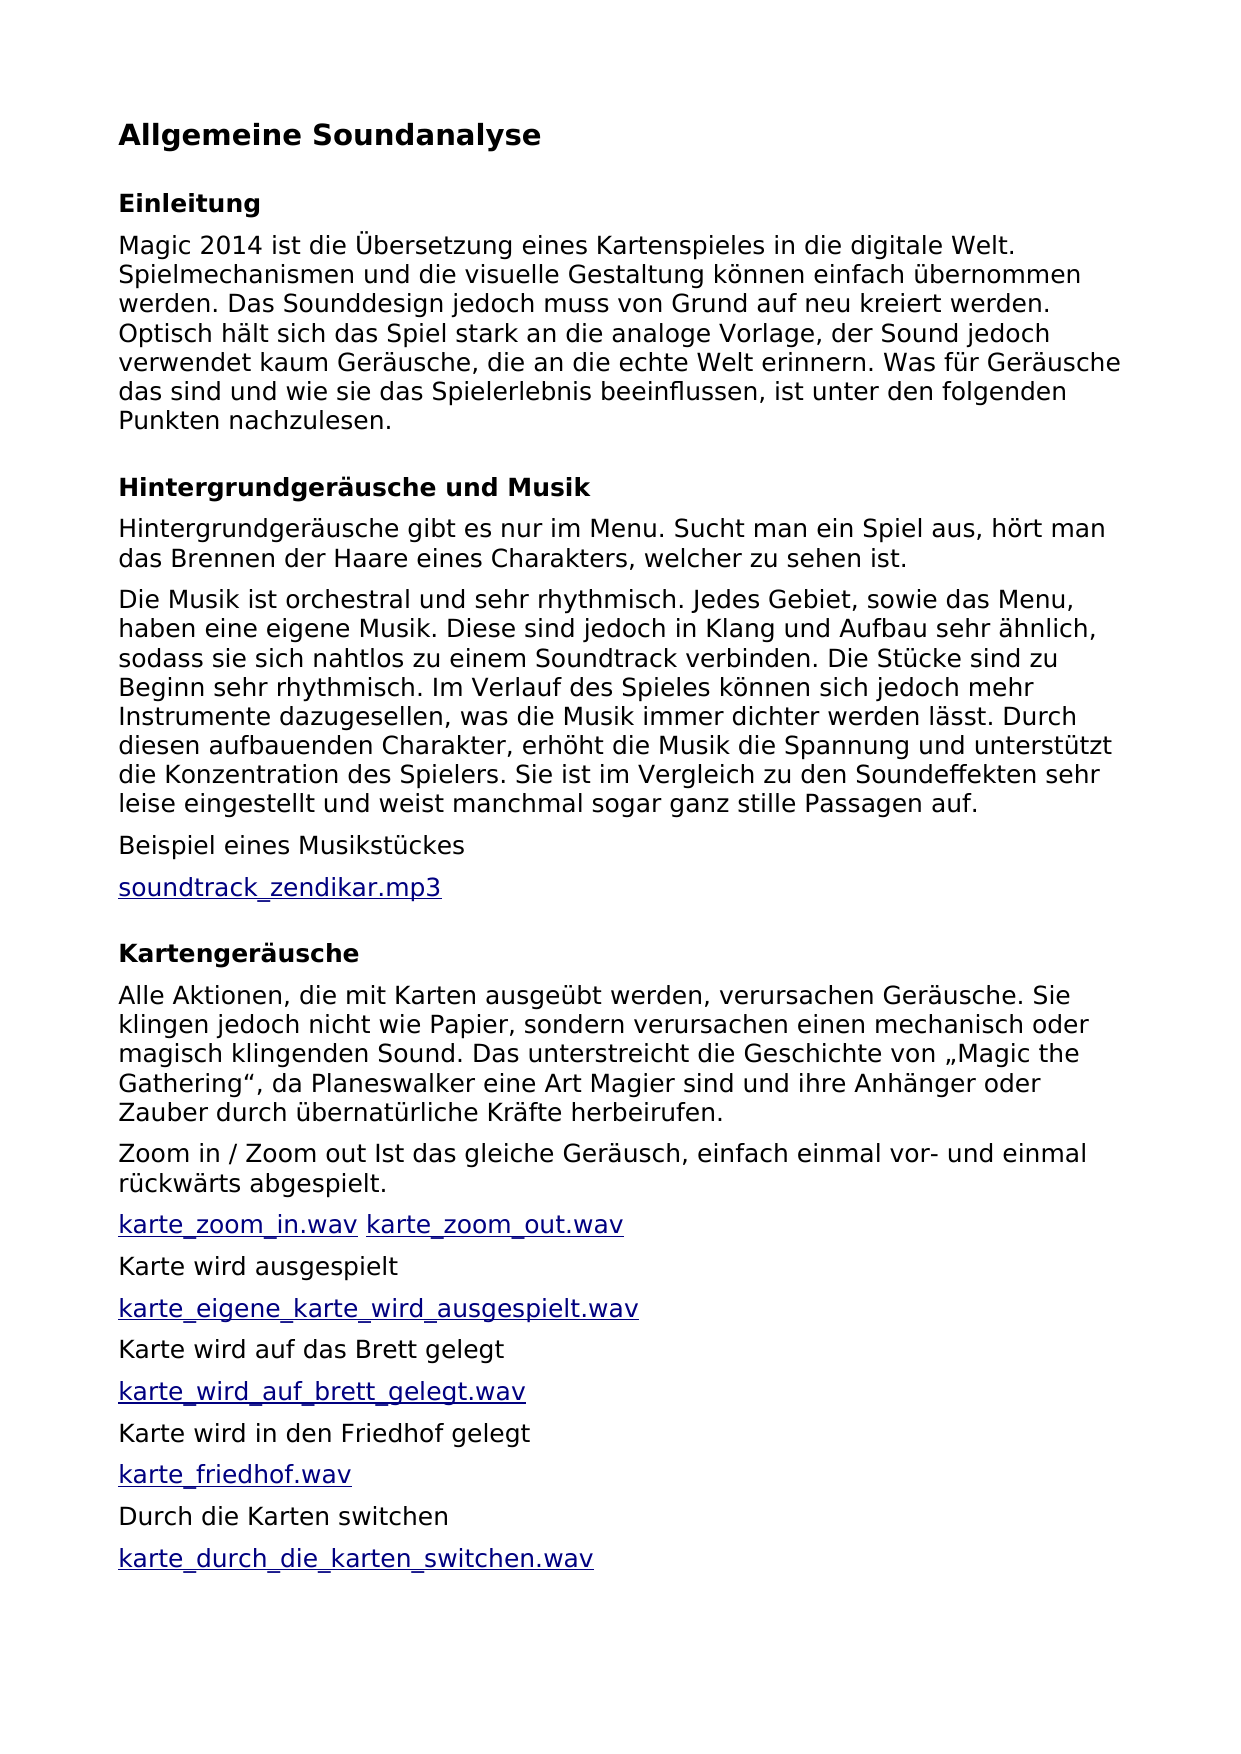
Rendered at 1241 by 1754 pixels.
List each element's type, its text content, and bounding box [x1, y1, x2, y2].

text karte_durch_die_karten_switchen.wav [118, 1544, 1122, 1573]
text karte_friedhof.wav [118, 1460, 1122, 1489]
text Hintergrundgeräusche gibt es nur im Menu. Sucht man ein Spiel aus, hört man das Brennen der Haare eines Charakters, welcher zu sehen ist. [118, 514, 1122, 573]
text Karte wird in den Friedhof gelegt [118, 1419, 1122, 1448]
text Zoom in / Zoom out Ist das gleiche Geräusch, einfach einmal vor- und einmal rückwärts abgespielt. [118, 1139, 1122, 1198]
text Die Musik ist orchestral und sehr rhythmisch. Jedes Gebiet, sowie das Menu, haben eine eigene Musik. Diese sind jedoch in Klang und Aufbau sehr ähnlich, sodass sie sich nahtlos zu einem Soundtrack verbinden. Die Stücke sind zu Beginn sehr rhythmisch. Im Verlauf des Spieles können sich jedoch mehr Instrumente dazugesellen, was die Musik immer dichter werden lässt. Durch diesen aufbauenden Charakter, erhöht die Musik die Spannung und unterstützt die Konzentration des Spielers. Sie ist im Vergleich zu den Soundeffekten sehr leise eingestellt und weist manchmal sogar ganz stille Passagen auf. [118, 585, 1122, 819]
text Beispiel eines Musikstückes [118, 831, 1122, 860]
text soundtrack_zendikar.mp3 [118, 873, 1122, 902]
text Durch die Karten switchen [118, 1502, 1122, 1531]
text Karte wird ausgespielt [118, 1252, 1122, 1281]
text Alle Aktionen, die mit Karten ausgeübt werden, verursachen Geräusche. Sie klingen jedoch nicht wie Papier, sondern verursachen einen mechanisch oder magisch klingenden Sound. Das unterstreicht die Geschichte von „Magic the Gathering“, da Planeswalker eine Art Magier sind und ihre Anhänger oder Zauber durch übernatürliche Kräfte herbeirufen. [118, 981, 1122, 1127]
subtitle Hintergrundgeräusche und Musik [118, 473, 1122, 502]
text karte_eigene_karte_wird_ausgespielt.wav [118, 1294, 1122, 1323]
subtitle Kartengeräusche [118, 939, 1122, 969]
text karte_wird_auf_brett_gelegt.wav [118, 1377, 1122, 1406]
text karte_zoom_in.wav karte_zoom_out.wav [118, 1210, 1122, 1239]
subtitle Einleitung [118, 189, 1122, 219]
text Magic 2014 ist die Übersetzung eines Kartenspieles in die digitale Welt. Spielmechanismen und die visuelle Gestaltung können einfach übernommen werden. Das Sounddesign jedoch muss von Grund auf neu kreiert werden. Optisch hält sich das Spiel stark an die analoge Vorlage, der Sound jedoch verwendet kaum Geräusche, die an die echte Welt erinnern. Was für Geräusche das sind und wie sie das Spielerlebnis beeinflussen, ist unter den folgenden Punkten nachzulesen. [118, 231, 1122, 435]
subtitle Allgemeine Soundanalyse [118, 118, 1122, 152]
text Karte wird auf das Brett gelegt [118, 1335, 1122, 1364]
